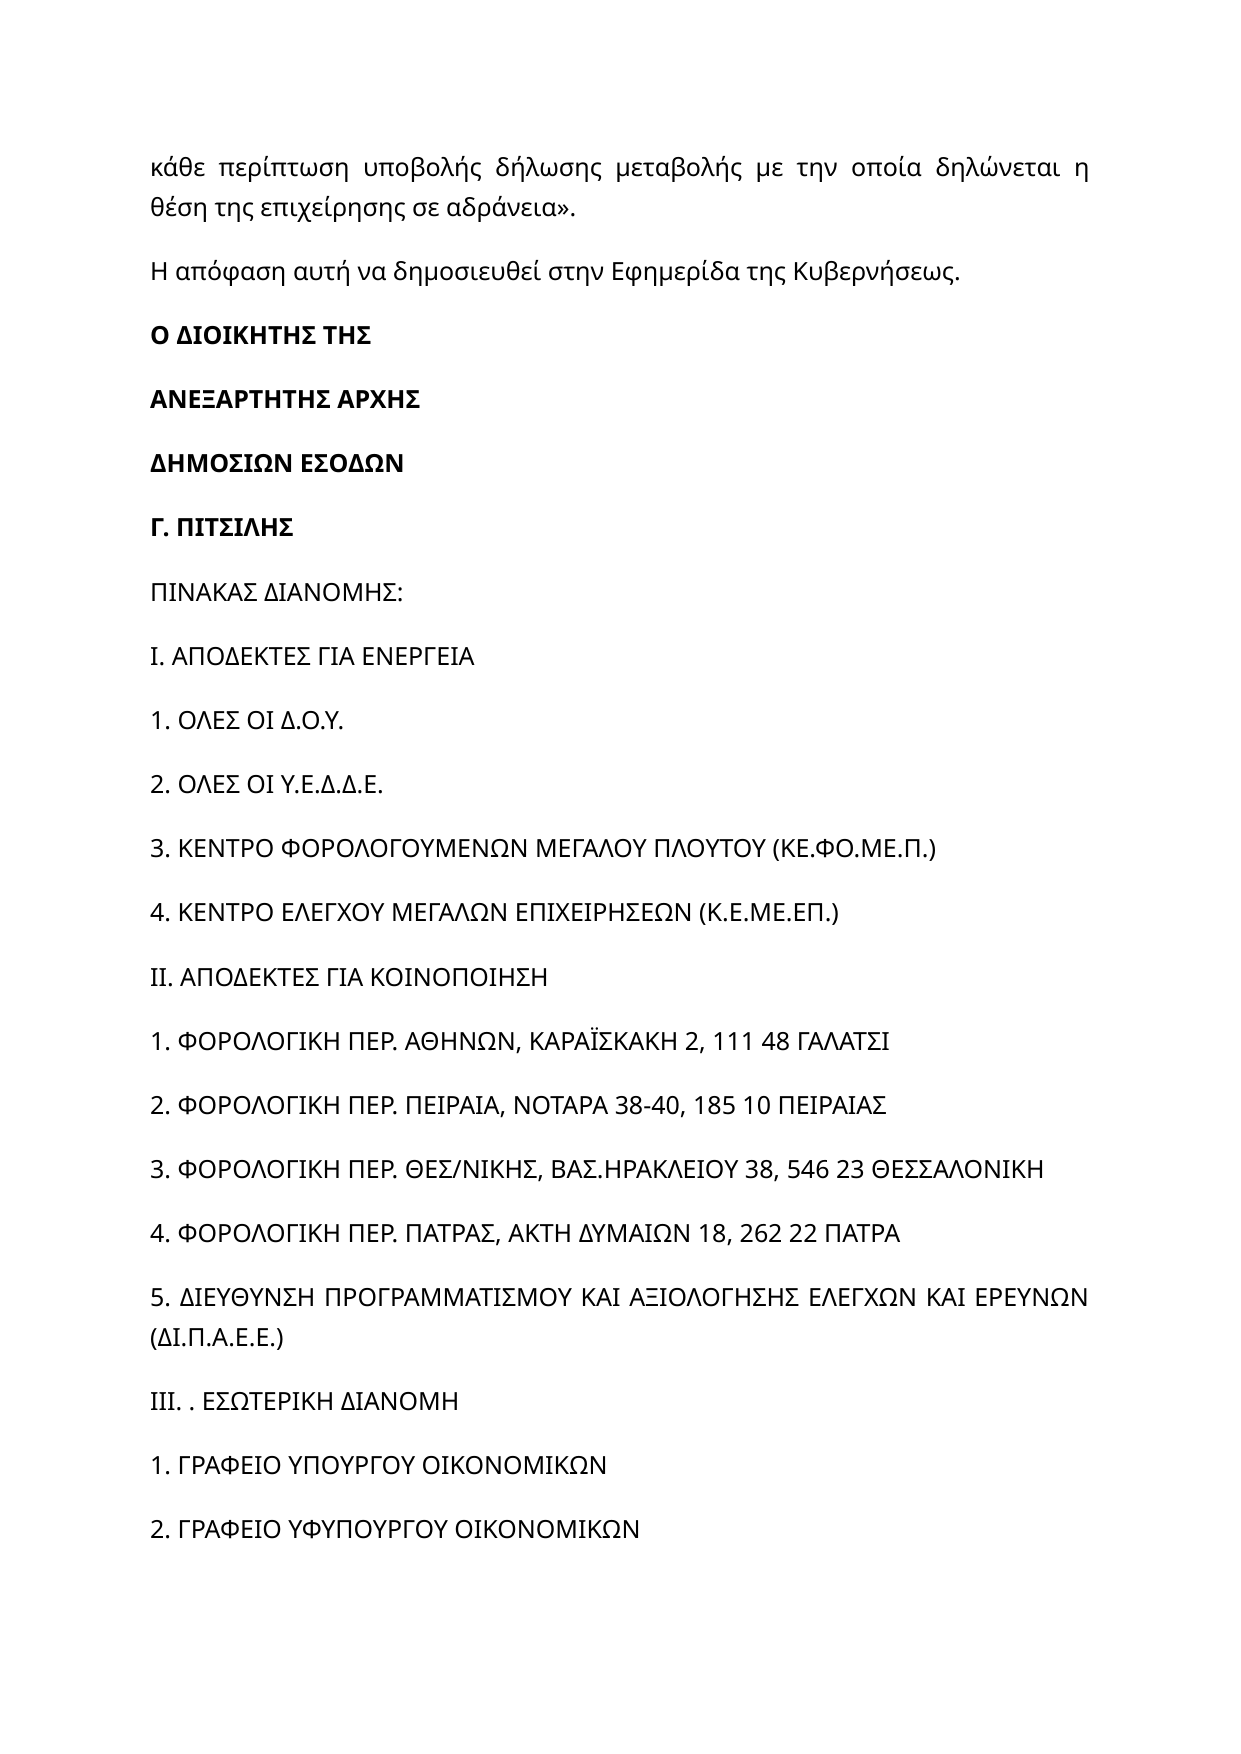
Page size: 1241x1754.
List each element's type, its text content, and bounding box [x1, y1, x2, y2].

text 4. ΦΟΡΟΛΟΓΙΚΗ ΠΕΡ. ΠΑΤΡΑΣ, ΑΚΤΗ ΔΥΜΑΙΩΝ 18, 262 22 ΠΑΤΡΑ [150, 1216, 1090, 1250]
text 2. ΓΡΑΦΕΙΟ ΥΦΥΠΟΥΡΓΟΥ ΟΙΚΟΝΟΜΙΚΩΝ [150, 1512, 1090, 1546]
text ΑΝΕΞΑΡΤΗΤΗΣ ΑΡΧΗΣ [150, 382, 1090, 416]
text ΙΙΙ. . ΕΣΩΤΕΡΙΚΗ ΔΙΑΝΟΜΗ [150, 1383, 1090, 1417]
text 2. ΦΟΡΟΛΟΓΙΚΗ ΠΕΡ. ΠΕΙΡΑΙΑ, ΝΟΤΑΡΑ 38-40, 185 10 ΠΕΙΡΑΙΑΣ [150, 1087, 1090, 1122]
text 3. ΚΕΝΤΡΟ ΦΟΡΟΛΟΓΟΥΜΕΝΩΝ ΜΕΓΑΛΟΥ ΠΛΟΥΤΟΥ (ΚΕ.ΦΟ.ΜΕ.Π.) [150, 831, 1090, 865]
text 3. ΦΟΡΟΛΟΓΙΚΗ ΠΕΡ. ΘΕΣ/ΝΙΚΗΣ, ΒΑΣ.ΗΡΑΚΛΕΙΟΥ 38, 546 23 ΘΕΣΣΑΛΟΝΙΚΗ [150, 1152, 1090, 1186]
text 1. ΓΡΑΦΕΙΟ ΥΠΟΥΡΓΟΥ ΟΙΚΟΝΟΜΙΚΩΝ [150, 1447, 1090, 1482]
text 4. ΚENΤΡΟ ΕΛΕΓΧΟΥ ΜΕΓΑΛΩΝ ΕΠΙΧΕΙΡΗΣΕΩΝ (Κ.Ε.ΜΕ.ΕΠ.) [150, 895, 1090, 929]
text 2. ΟΛΕΣ ΟΙ Υ.Ε.Δ.Δ.Ε. [150, 767, 1090, 801]
text ΔΗΜΟΣΙΩΝ ΕΣΟΔΩΝ [150, 446, 1090, 480]
text Ο ΔΙΟΙΚΗΤΗΣ ΤΗΣ [150, 317, 1090, 352]
text κάθε περίπτωση υποβολής δήλωσης μεταβολής με την οποία δηλώνεται η θέση της επιχείρησης σε αδράνεια». [150, 150, 1090, 223]
text 1. ΟΛΕΣ ΟΙ Δ.Ο.Υ. [150, 702, 1090, 737]
text 5. ΔΙΕΥΘΥΝΣΗ ΠΡΟΓΡΑΜΜΑΤΙΣΜΟΥ ΚΑΙ ΑΞΙΟΛΟΓΗΣΗΣ ΕΛΕΓΧΩΝ ΚΑΙ ΕΡΕΥΝΩΝ (ΔΙ.Π.Α.Ε.Ε.) [150, 1280, 1090, 1353]
text 1. ΦΟΡΟΛΟΓΙΚΗ ΠΕΡ. ΑΘΗΝΩΝ, ΚΑΡΑΪΣΚΑΚΗ 2, 111 48 ΓΑΛΑΤΣΙ [150, 1023, 1090, 1057]
text Ι. ΑΠΟΔΕΚΤΕΣ ΓΙΑ ΕΝΕΡΓΕΙΑ [150, 638, 1090, 672]
text Η απόφαση αυτή να δημοσιευθεί στην Εφημερίδα της Κυβερνήσεως. [150, 253, 1090, 287]
text Γ. ΠΙΤΣΙΛΗΣ [150, 510, 1090, 544]
text ΙΙ. ΑΠΟΔΕΚΤΕΣ ΓΙΑ ΚΟΙΝΟΠΟΙΗΣΗ [150, 959, 1090, 993]
text ΠΙΝΑΚΑΣ ΔΙΑΝΟΜΗΣ: [150, 574, 1090, 608]
